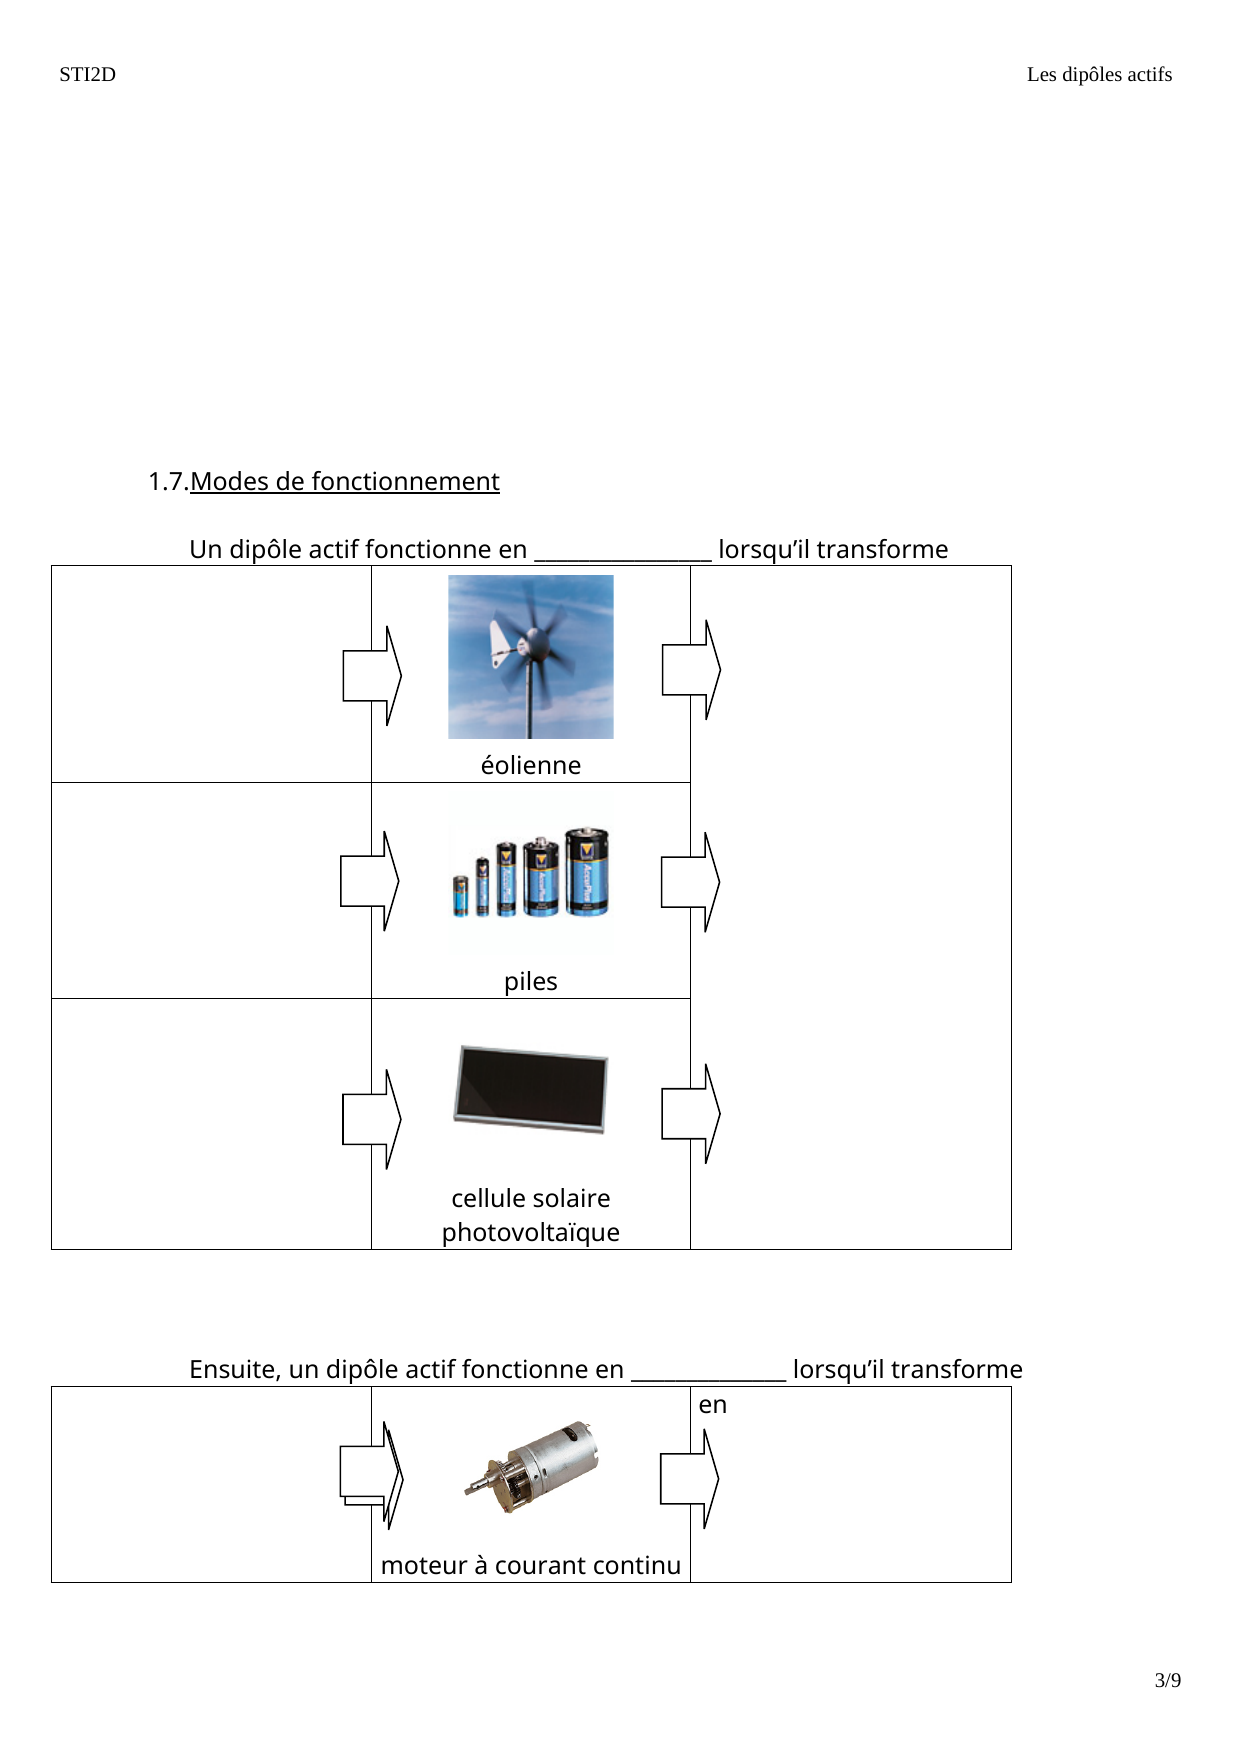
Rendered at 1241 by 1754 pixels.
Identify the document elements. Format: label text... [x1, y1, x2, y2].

text Un dipôle actif fonctionne en ________________ lorsqu’il transforme [189, 531, 1181, 565]
list Modes de fonctionnement [148, 463, 1181, 497]
picture [448, 791, 614, 955]
table_header éolienne [372, 566, 690, 782]
text Ensuite, un dipôle actif fonctionne en ______________ lorsqu’il transforme [189, 1352, 1181, 1386]
table_header [691, 566, 1011, 1248]
picture [459, 1395, 603, 1539]
table_cell cellule solaire photovoltaïque [372, 999, 690, 1248]
table_header [52, 566, 371, 782]
picture [448, 575, 614, 739]
table_header en [691, 1387, 1011, 1582]
table_cell piles [372, 783, 690, 998]
table_header [52, 1387, 371, 1582]
table_header moteur à courant continu [372, 1387, 690, 1582]
picture [448, 1008, 614, 1172]
table_cell [52, 999, 371, 1248]
table_cell [52, 783, 371, 998]
